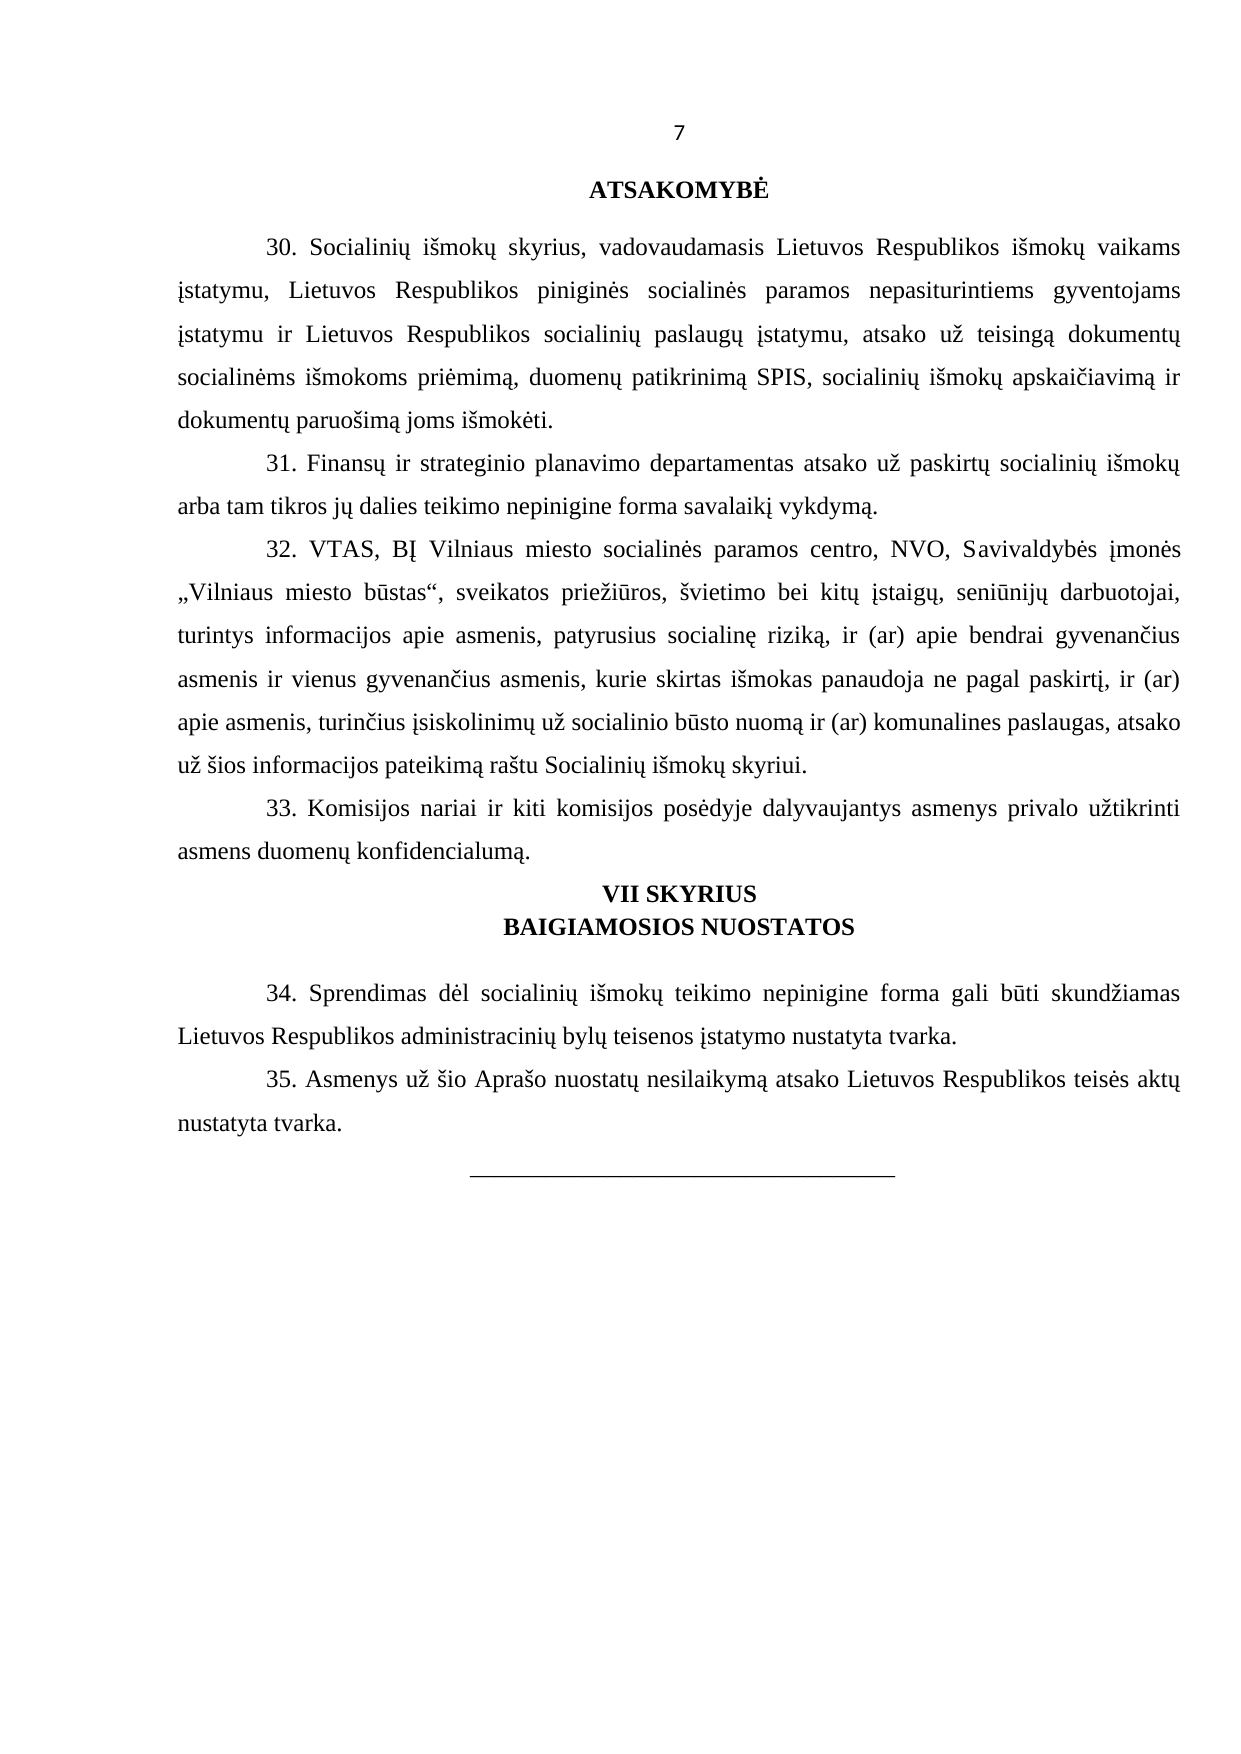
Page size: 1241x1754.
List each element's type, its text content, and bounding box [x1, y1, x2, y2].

text 32. VTAS, BĮ Vilniaus miesto socialinės paramos centro, NVO, Savivaldybės įmonės „Vilniaus miesto būstas“, sveikatos priežiūros, švietimo bei kitų įstaigų, seniūnijų darbuotojai, turintys informacijos apie asmenis, patyrusius socialinę riziką, ir (ar) apie bendrai gyvenančius asmenis ir vienus gyvenančius asmenis, kurie skirtas išmokas panaudoja ne pagal paskirtį, ir (ar) apie asmenis, turinčius įsiskolinimų už socialinio būsto nuomą ir (ar) komunalines paslaugas, atsako už šios informacijos pateikimą raštu Socialinių išmokų skyriui. [177, 534, 1181, 779]
text 33. Komisijos nariai ir kiti komisijos posėdyje dalyvaujantys asmenys privalo užtikrinti asmens duomenų konfidencialumą. [177, 793, 1181, 865]
text 30. Socialinių išmokų skyrius, vadovaudamasis Lietuvos Respublikos išmokų vaikams įstatymu, Lietuvos Respublikos piniginės socialinės paramos nepasiturintiems gyventojams įstatymu ir Lietuvos Respublikos socialinių paslaugų įstatymu, atsako už teisingą dokumentų socialinėms išmokoms priėmimą, duomenų patikrinimą SPIS, socialinių išmokų apskaičiavimą ir dokumentų paruošimą joms išmokėti. [177, 232, 1181, 434]
text VII SKYRIUS [177, 879, 1181, 908]
text 34. Sprendimas dėl socialinių išmokų teikimo nepinigine forma gali būti skundžiamas Lietuvos Respublikos administracinių bylų teisenos įstatymo nustatyta tvarka. [177, 978, 1181, 1050]
text ATSAKOMYBĖ [177, 175, 1181, 204]
text __________________________________ [177, 1151, 1181, 1179]
text 35. Asmenys už šio Aprašo nuostatų nesilaikymą atsako Lietuvos Respublikos teisės aktų nustatyta tvarka. [177, 1064, 1181, 1136]
text 31. Finansų ir strateginio planavimo departamentas atsako už paskirtų socialinių išmokų arba tam tikros jų dalies teikimo nepinigine forma savalaikį vykdymą. [177, 448, 1181, 520]
text BAIGIAMOSIOS NUOSTATOS [177, 912, 1181, 941]
